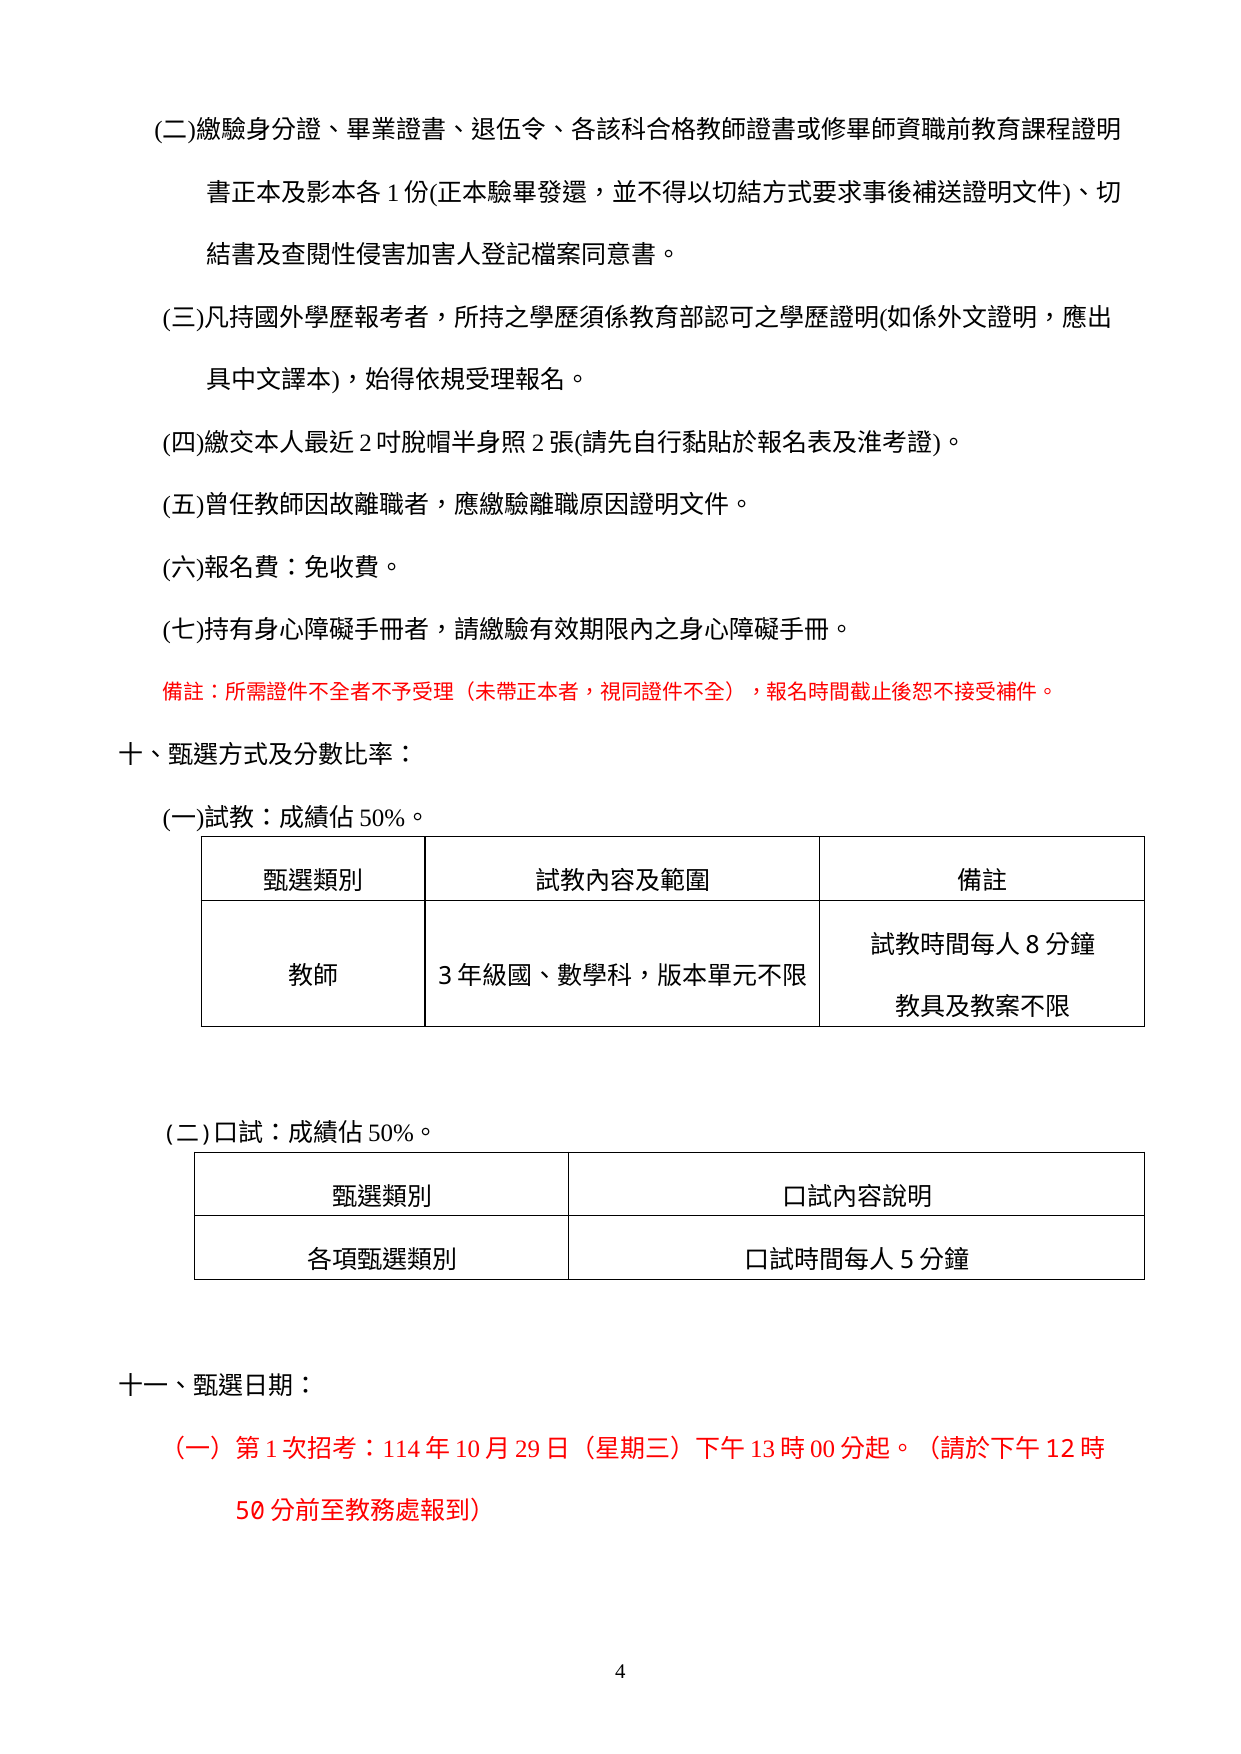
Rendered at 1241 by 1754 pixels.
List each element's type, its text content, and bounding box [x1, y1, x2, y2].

text (二)繳驗身分證、畢業證書、退伍令、各該科合格教師證書或修畢師資職前教育課程證明書正本及影本各1份(正本驗畢發還，並不得以切結方式要求事後補送證明文件)、切結書及查閱性侵害加害人登記檔案同意書。 [148, 86, 1122, 273]
text (七)持有身心障礙手冊者，請繳驗有效期限內之身心障礙手冊。 [162, 586, 1122, 648]
text 備註：所需證件不全者不予受理（未帶正本者，視同證件不全），報名時間截止後恕不接受補件。 [162, 648, 1122, 711]
text 十一、甄選日期： [118, 1342, 1122, 1405]
table_cell 各項甄選類別 [195, 1216, 568, 1279]
text (二)口試：成績佔50%。 [162, 1089, 1122, 1152]
text (六)報名費：免收費。 [162, 523, 1122, 586]
text (五)曾任教師因故離職者，應繳驗離職原因證明文件。 [162, 461, 1122, 523]
table_cell 試教時間每人8分鐘 教具及教案不限 [820, 901, 1144, 1026]
table_header 甄選類別 [195, 1153, 568, 1215]
table_cell 教師 [202, 901, 424, 1026]
table_header 備註 [820, 837, 1144, 899]
text (一)試教：成績佔50%。 [162, 773, 1122, 836]
table_cell 口試時間每人5分鐘 [569, 1216, 1144, 1279]
text 十、甄選方式及分數比率： [118, 711, 1122, 773]
text （一）第1次招考：114年10月29日（星期三）下午13時00分起。（請於下午12時50分前至教務處報到） [160, 1405, 1122, 1530]
table_header 口試內容說明 [569, 1153, 1144, 1215]
table_header 甄選類別 [202, 837, 424, 899]
text (四)繳交本人最近2吋脫帽半身照2張(請先自行黏貼於報名表及淮考證)。 [162, 398, 1122, 461]
table_cell 3年級國、數學科，版本單元不限 [426, 901, 819, 1026]
table_header 試教內容及範圍 [426, 837, 819, 899]
text (三)凡持國外學歷報考者，所持之學歷須係教育部認可之學歷證明(如係外文證明，應出具中文譯本)，始得依規受理報名。 [162, 273, 1122, 398]
